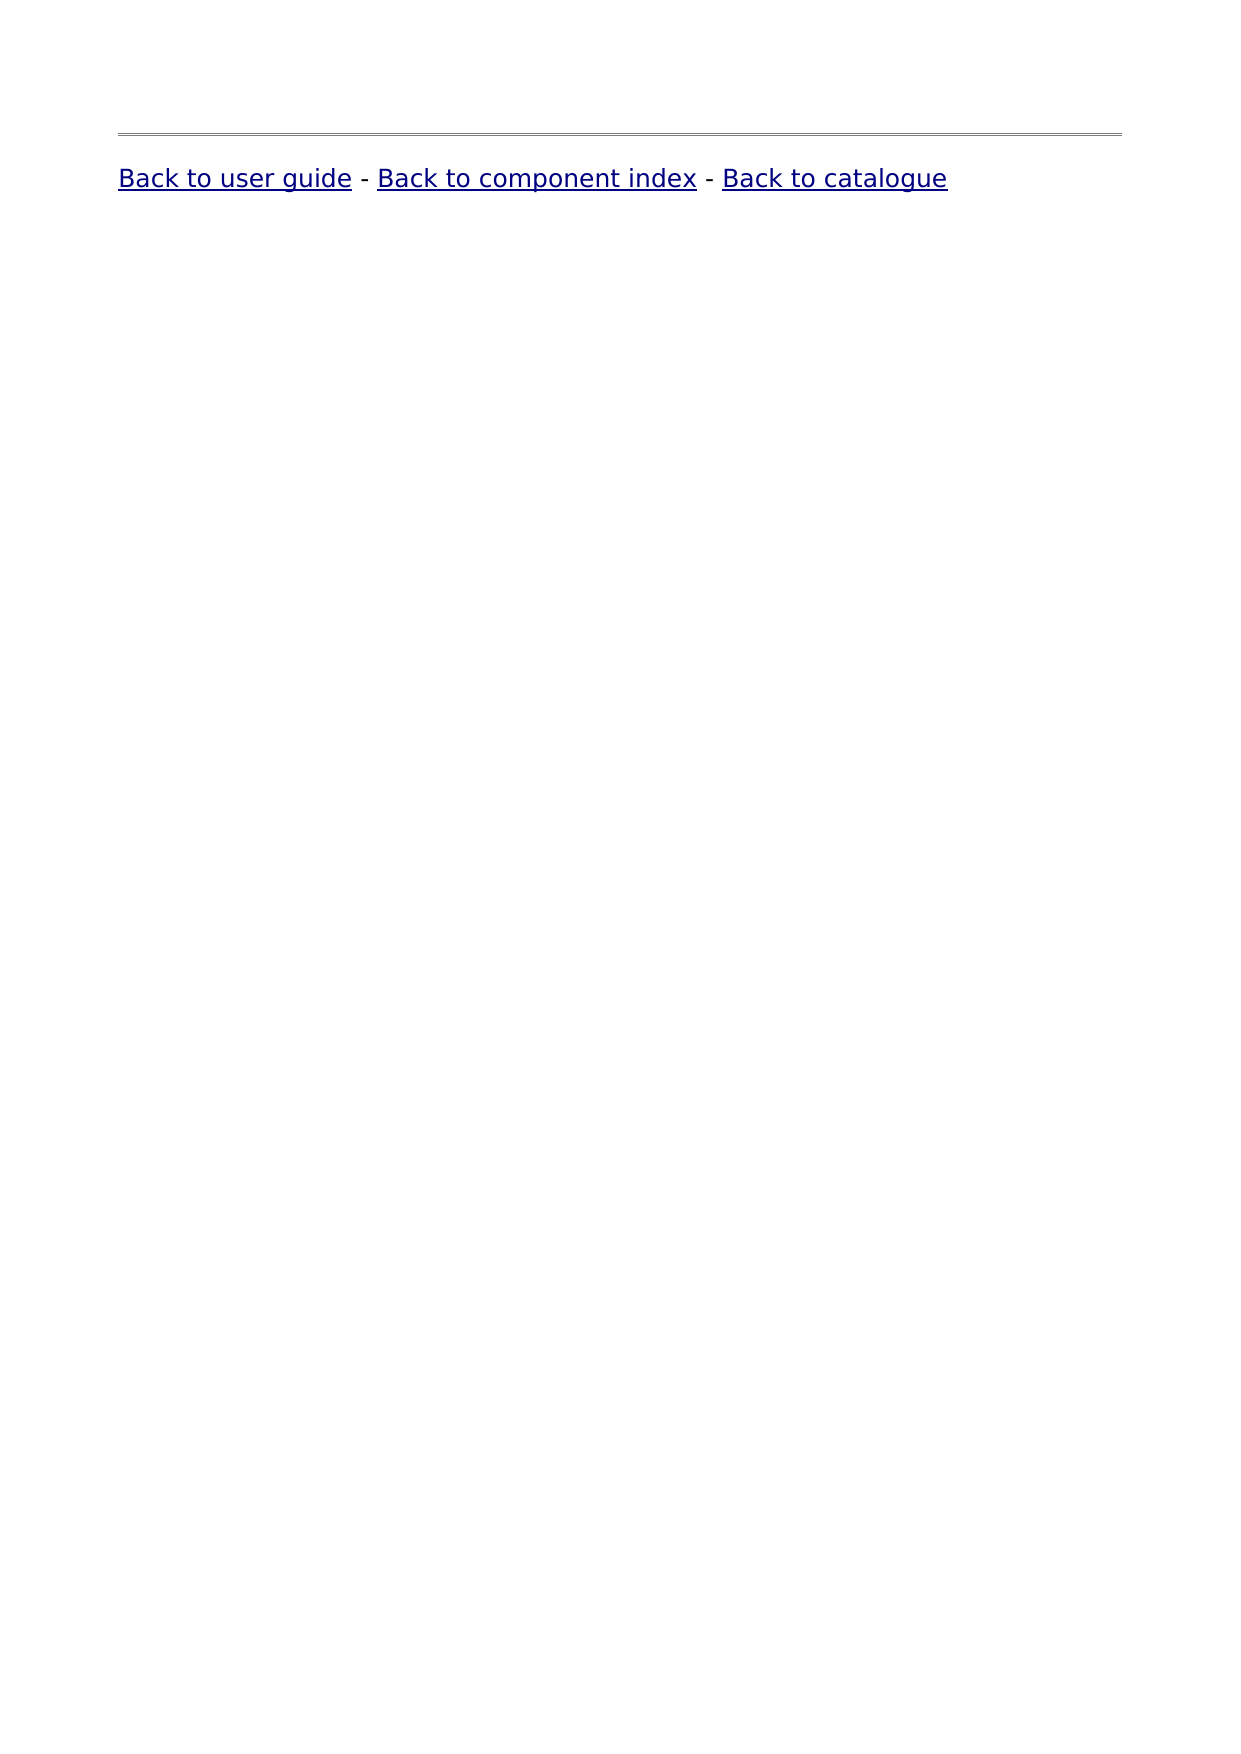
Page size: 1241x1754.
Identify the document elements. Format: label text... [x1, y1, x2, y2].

text Back to user guide - Back to component index - Back to catalogue [118, 164, 1122, 194]
